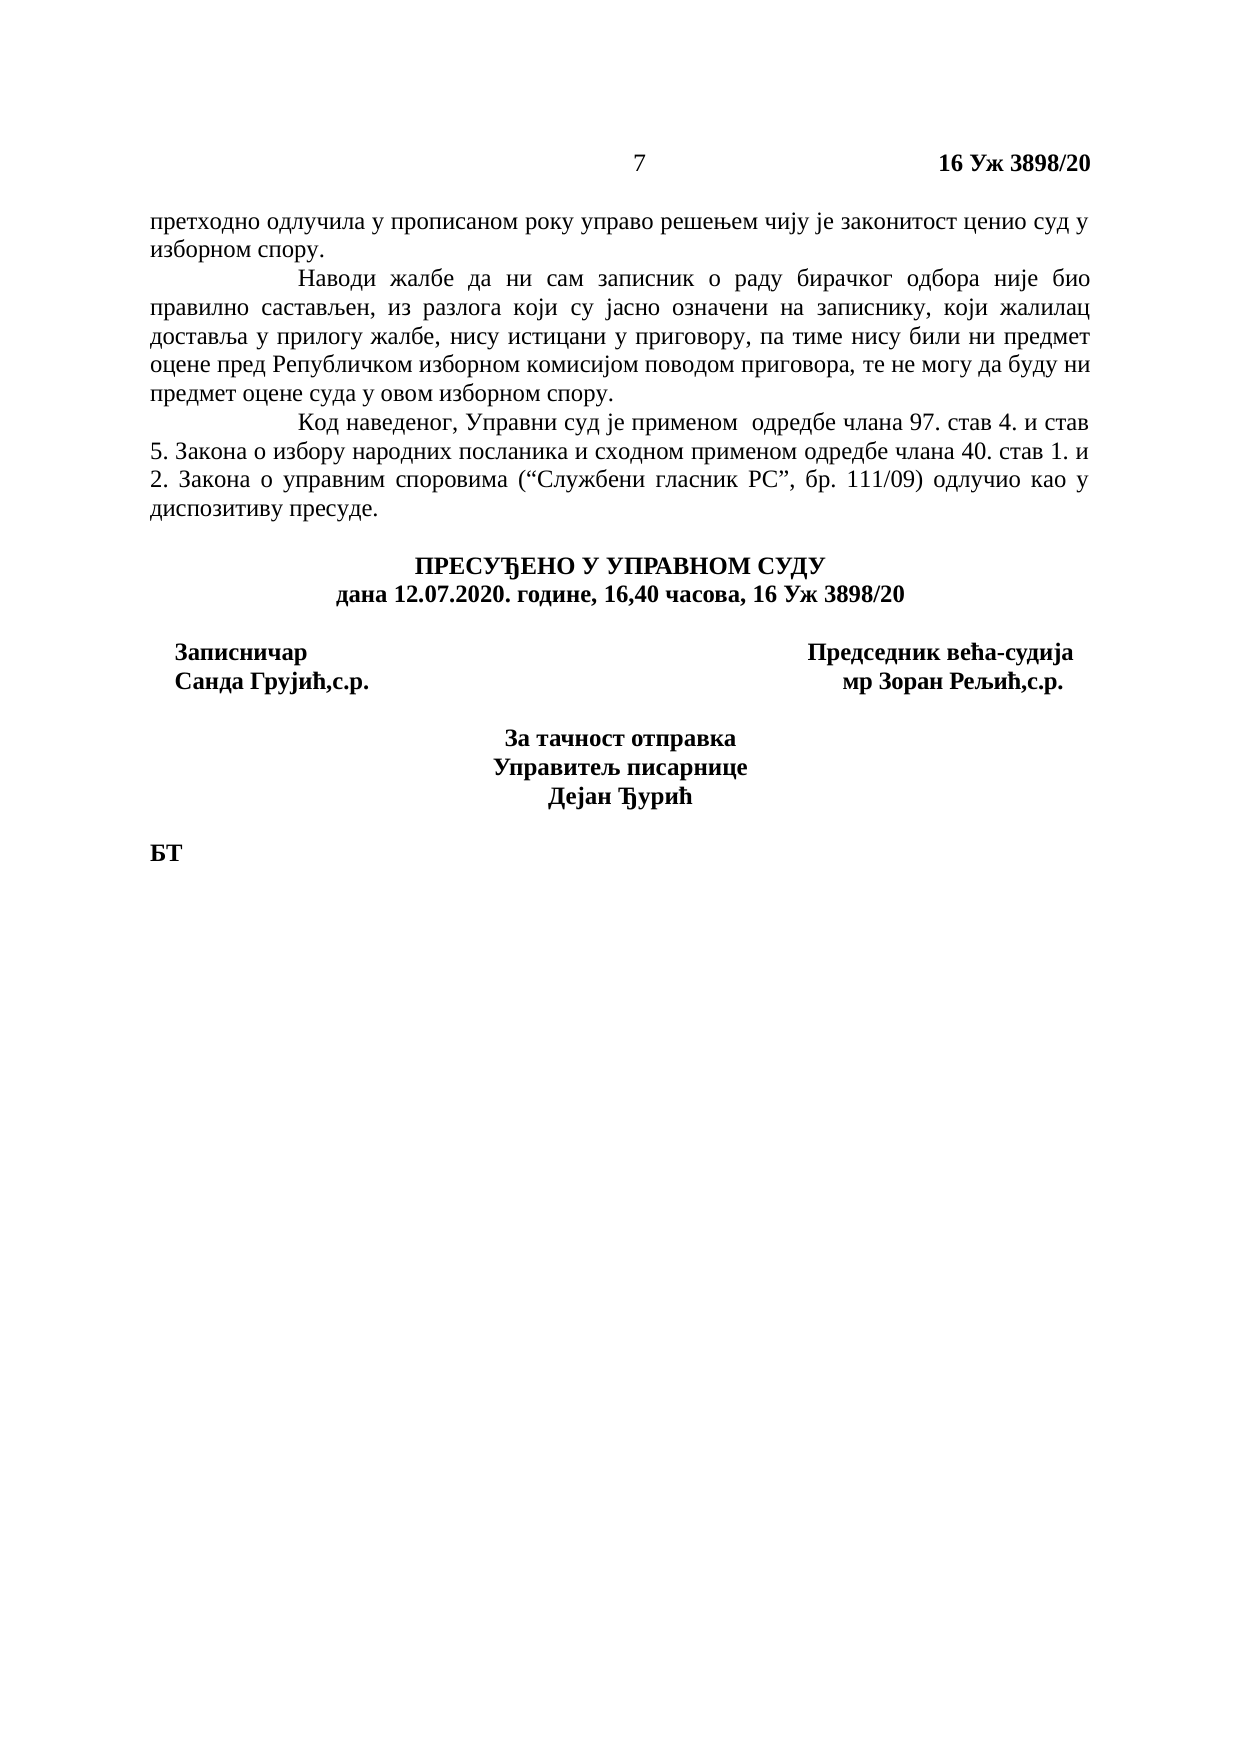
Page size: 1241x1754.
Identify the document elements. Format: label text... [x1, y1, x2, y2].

text ПРЕСУЂЕНО У УПРАВНОМ СУДУ [150, 551, 1091, 579]
text За тачност отправка [150, 723, 1091, 752]
text дана 12.07.2020. године, 16,40 часова, 16 Уж 3898/20 [150, 579, 1091, 608]
text претходно одлучила у прописаном року управо решењем чију је законитост ценио суд у изборном спору. [150, 206, 1091, 263]
text Наводи жалбе да ни сам записник о раду бирачког одбора није био правилно састављен, из разлога који су јасно означени на записнику, који жалилац доставља у прилогу жалбе, нису истицани у приговору, па тиме нису били ни предмет оцене пред Републичком изборном комисијом поводом приговора, те не могу да буду ни предмет оцене суда у овом изборном спору. [150, 263, 1091, 407]
text Санда Грујић,с.р. мр Зоран Рељић,с.р. [150, 666, 1091, 694]
text Записничар Председник већа-судија [150, 637, 1091, 666]
text Управитељ писарнице [150, 752, 1091, 781]
text Дејан Ђурић [150, 781, 1091, 809]
text БТ [150, 838, 1091, 867]
text Код наведеног, Управни суд је применом одредбе члана 97. став 4. и став 5. Закона о избору народних посланика и сходном применом одредбе члана 40. став 1. и 2. Закона о управним споровима (“Службени гласник РС”, бр. 111/09) одлучио као у диспозитиву пресуде. [150, 407, 1091, 522]
